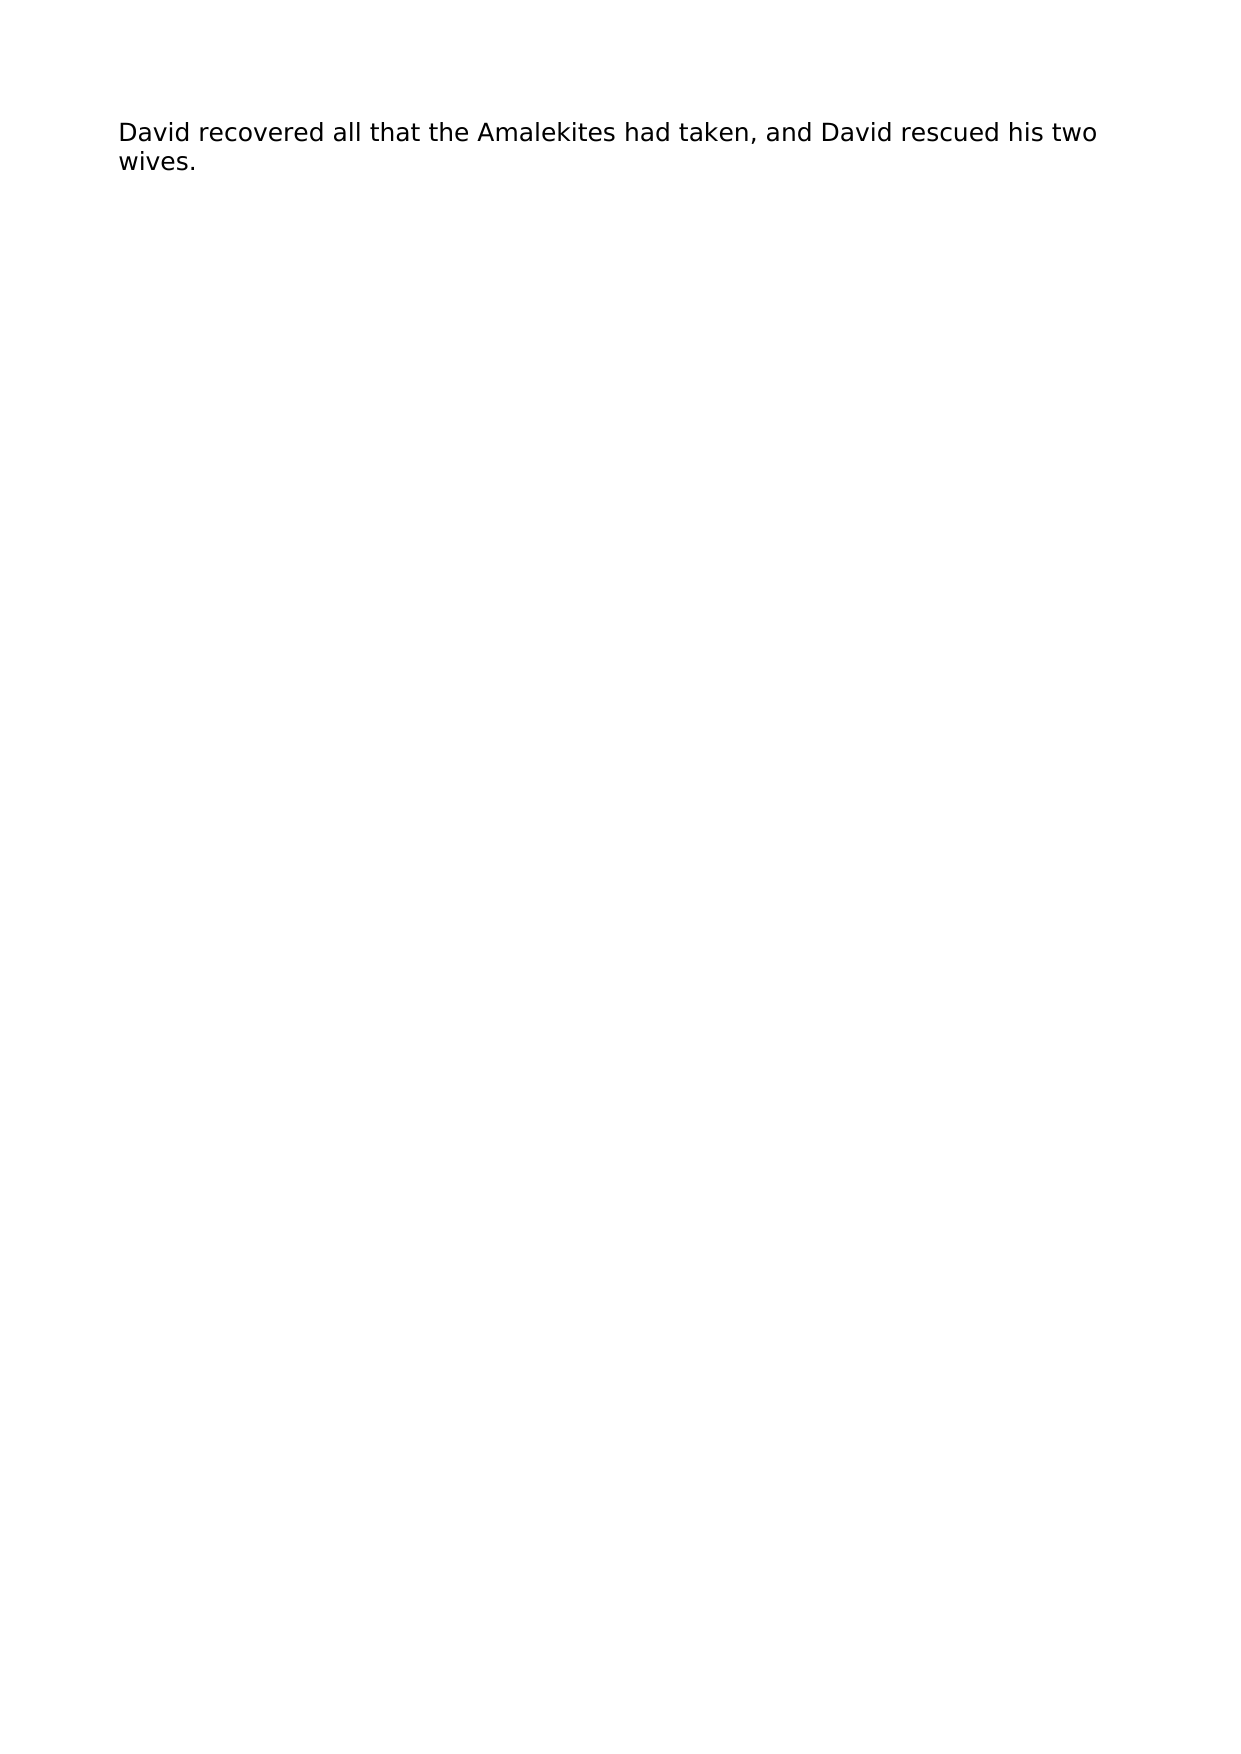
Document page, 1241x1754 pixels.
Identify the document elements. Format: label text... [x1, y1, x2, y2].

text David recovered all that the Amalekites had taken, and David rescued his two wives. [118, 118, 1122, 176]
